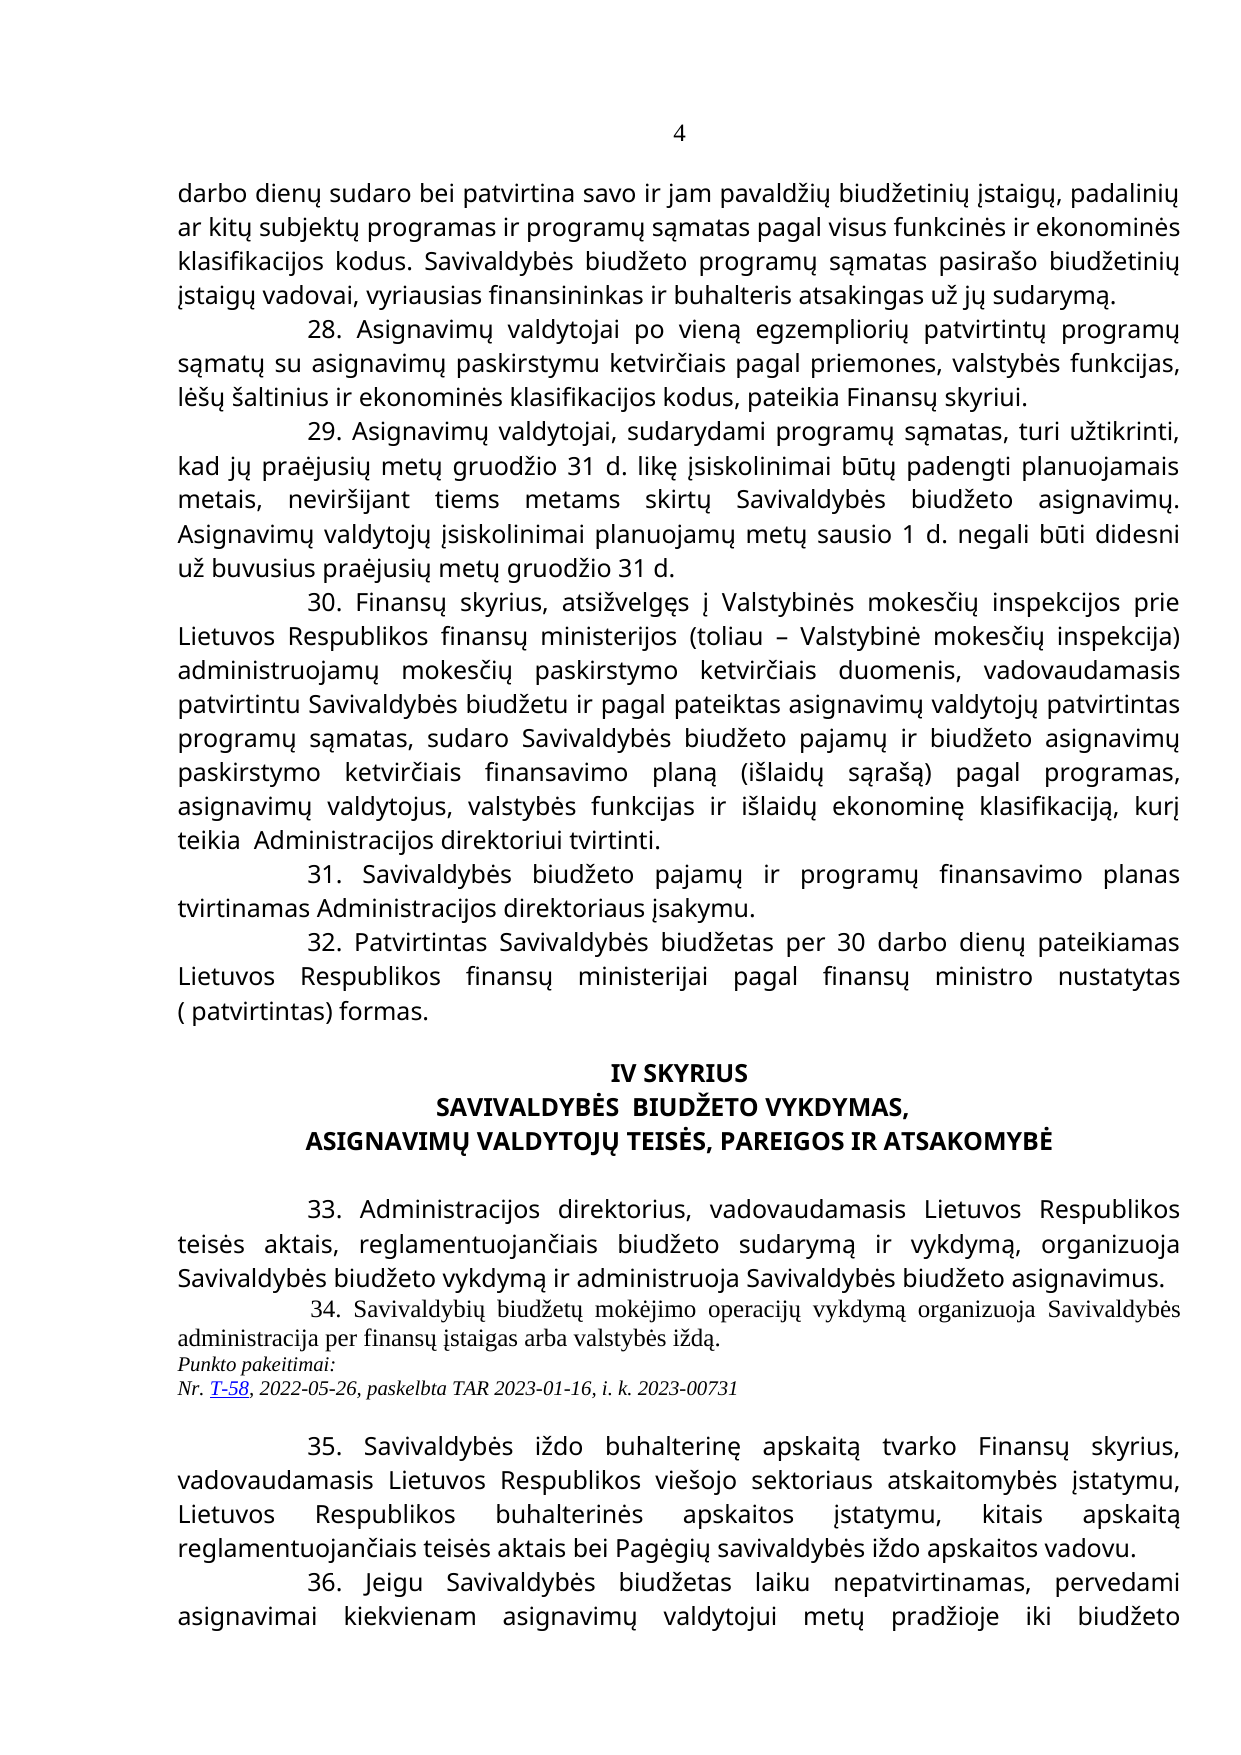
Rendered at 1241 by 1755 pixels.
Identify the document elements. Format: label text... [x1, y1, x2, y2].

text ASIGNAVIMŲ VALDYTOJŲ TEISĖS, PAREIGOS IR ATSAKOMYBĖ [177, 1124, 1181, 1158]
text 31. Savivaldybės biudžeto pajamų ir programų finansavimo planas tvirtinamas Administracijos direktoriaus įsakymu. [177, 857, 1181, 925]
text IV SKYRIUS [177, 1056, 1181, 1090]
text 30. Finansų skyrius, atsižvelgęs į Valstybinės mokesčių inspekcijos prie Lietuvos Respublikos finansų ministerijos (toliau – Valstybinė mokesčių inspekcija) administruojamų mokesčių paskirstymo ketvirčiais duomenis, vadovaudamasis patvirtintu Savivaldybės biudžetu ir pagal pateiktas asignavimų valdytojų patvirtintas programų sąmatas, sudaro Savivaldybės biudžeto pajamų ir biudžeto asignavimų paskirstymo ketvirčiais finansavimo planą (išlaidų sąrašą) pagal programas, asignavimų valdytojus, valstybės funkcijas ir išlaidų ekonominę klasifikaciją, kurį teikia Administracijos direktoriui tvirtinti. [177, 584, 1181, 857]
text 34. Savivaldybių biudžetų mokėjimo operacijų vykdymą organizuoja Savivaldybės administracija per finansų įstaigas arba valstybės iždą. [177, 1294, 1181, 1352]
text darbo dienų sudaro bei patvirtina savo ir jam pavaldžių biudžetinių įstaigų, padalinių ar kitų subjektų programas ir programų sąmatas pagal visus funkcinės ir ekonominės klasifikacijos kodus. Savivaldybės biudžeto programų sąmatas pasirašo biudžetinių įstaigų vadovai, vyriausias finansininkas ir buhalteris atsakingas už jų sudarymą. [177, 176, 1181, 312]
text SAVIVALDYBĖS BIUDŽETO VYKDYMAS, [177, 1090, 1181, 1124]
text 28. Asignavimų valdytojai po vieną egzempliorių patvirtintų programų sąmatų su asignavimų paskirstymu ketvirčiais pagal priemones, valstybės funkcijas, lėšų šaltinius ir ekonominės klasifikacijos kodus, pateikia Finansų skyriui. [177, 312, 1181, 414]
text 36. Jeigu Savivaldybės biudžetas laiku nepatvirtinamas, pervedami asignavimai kiekvienam asignavimų valdytojui metų pradžioje iki biudžeto [177, 1565, 1181, 1633]
text 29. Asignavimų valdytojai, sudarydami programų sąmatas, turi užtikrinti, kad jų praėjusių metų gruodžio 31 d. likę įsiskolinimai būtų padengti planuojamais metais, neviršijant tiems metams skirtų Savivaldybės biudžeto asignavimų. Asignavimų valdytojų įsiskolinimai planuojamų metų sausio 1 d. negali būti didesni už buvusius praėjusių metų gruodžio 31 d. [177, 414, 1181, 584]
text Punkto pakeitimai: [177, 1352, 1181, 1376]
text 33. Administracijos direktorius, vadovaudamasis Lietuvos Respublikos teisės aktais, reglamentuojančiais biudžeto sudarymą ir vykdymą, organizuoja Savivaldybės biudžeto vykdymą ir administruoja Savivaldybės biudžeto asignavimus. [177, 1192, 1181, 1294]
text Nr. T-58, 2022-05-26, paskelbta TAR 2023-01-16, i. k. 2023-00731 [177, 1376, 1181, 1400]
text 35. Savivaldybės iždo buhalterinę apskaitą tvarko Finansų skyrius, vadovaudamasis Lietuvos Respublikos viešojo sektoriaus atskaitomybės įstatymu, Lietuvos Respublikos buhalterinės apskaitos įstatymu, kitais apskaitą reglamentuojančiais teisės aktais bei Pagėgių savivaldybės iždo apskaitos vadovu. [177, 1429, 1181, 1565]
text 32. Patvirtintas Savivaldybės biudžetas per 30 darbo dienų pateikiamas Lietuvos Respublikos finansų ministerijai pagal finansų ministro nustatytas ( patvirtintas) formas. [177, 925, 1181, 1027]
